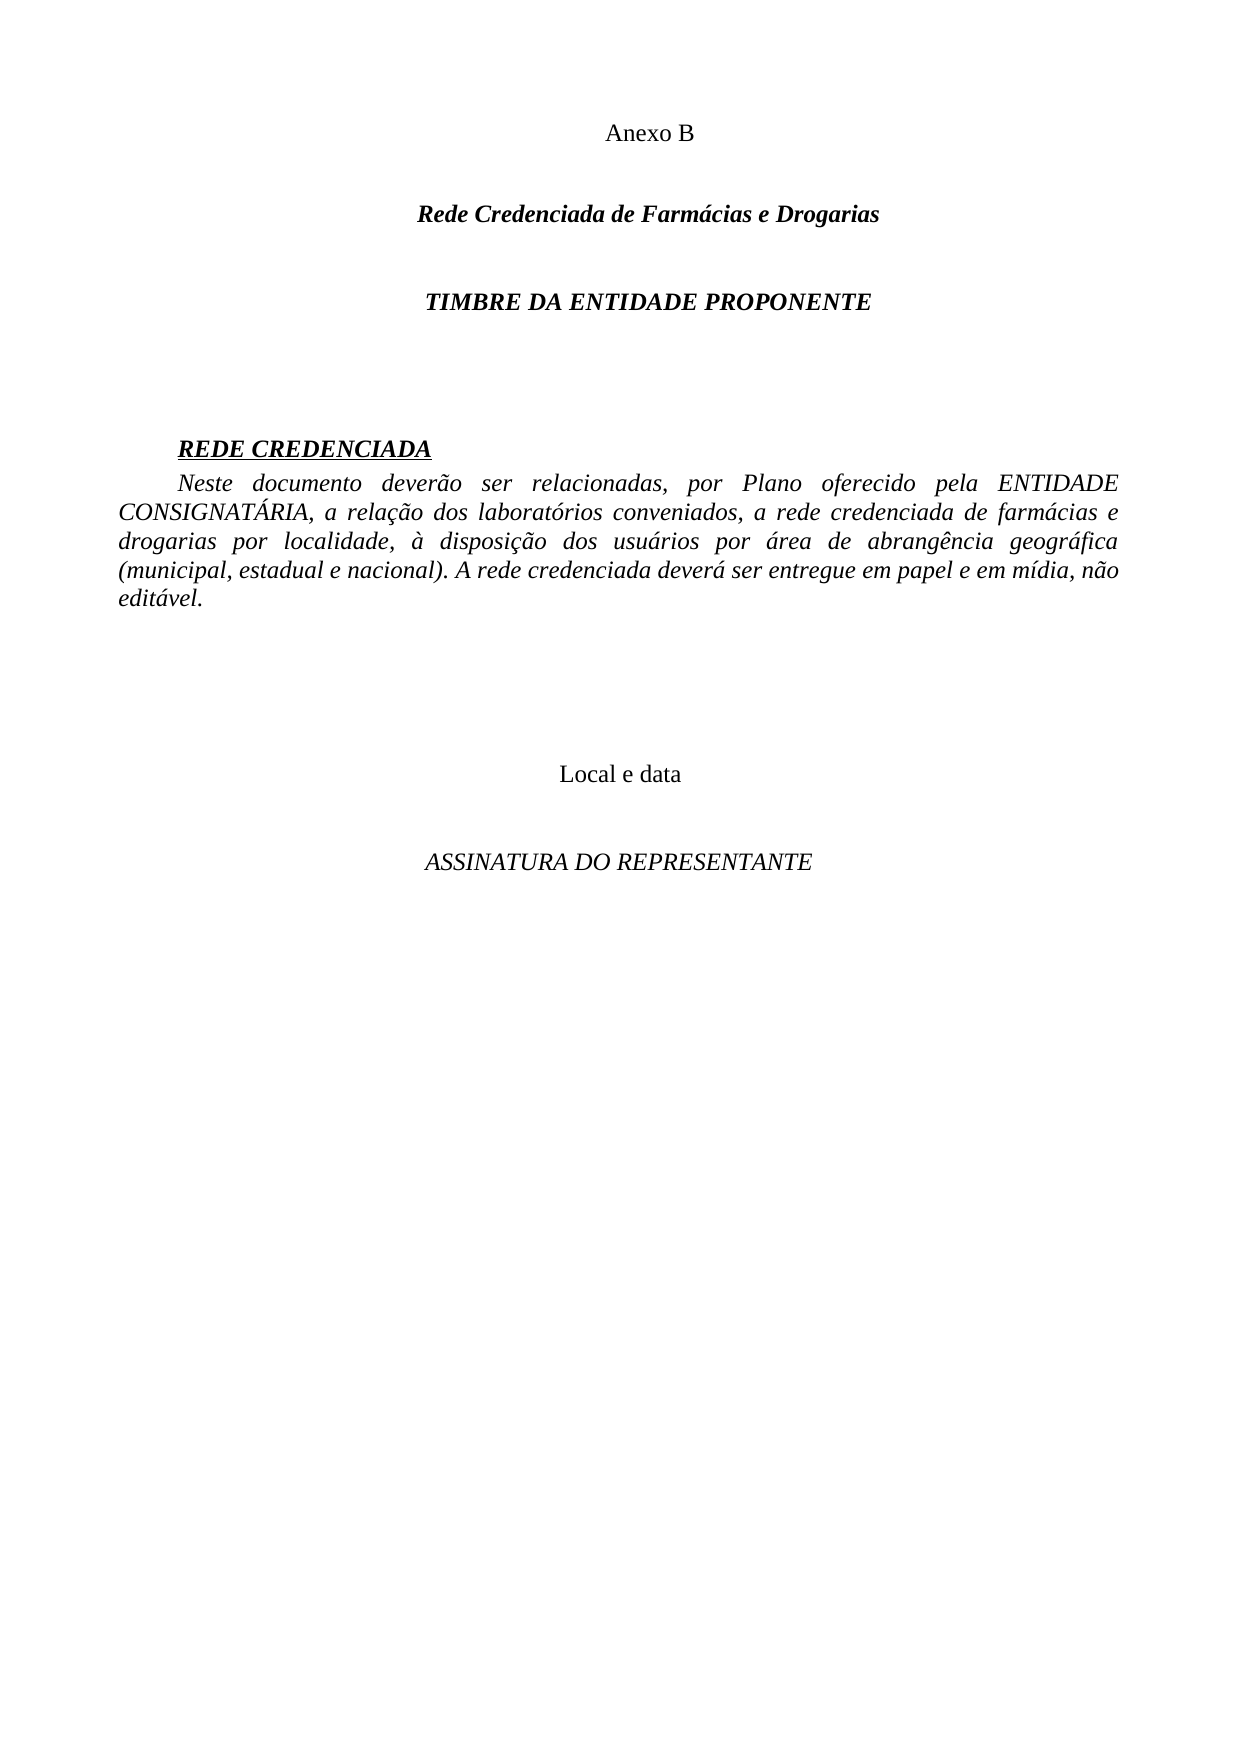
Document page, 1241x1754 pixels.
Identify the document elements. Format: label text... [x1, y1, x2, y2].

text REDE CREDENCIADA [177, 434, 1122, 463]
text ASSINATURA DO REPRESENTANTE [118, 847, 1122, 876]
text Anexo B [177, 118, 1122, 147]
text Local e data [118, 759, 1122, 788]
text Neste documento deverão ser relacionadas, por Plano oferecido pela ENTIDADE CONSIGNATÁRIA, a relação dos laboratórios conveniados, a rede credenciada de farmácias e drogarias por localidade, à disposição dos usuários por área de abrangência geográfica (municipal, estadual e nacional). A rede credenciada deverá ser entregue em papel e em mídia, não editável. [118, 468, 1122, 612]
text TIMBRE DA ENTIDADE PROPONENTE [177, 287, 1122, 316]
text Rede Credenciada de Farmácias e Drogarias [177, 199, 1122, 228]
